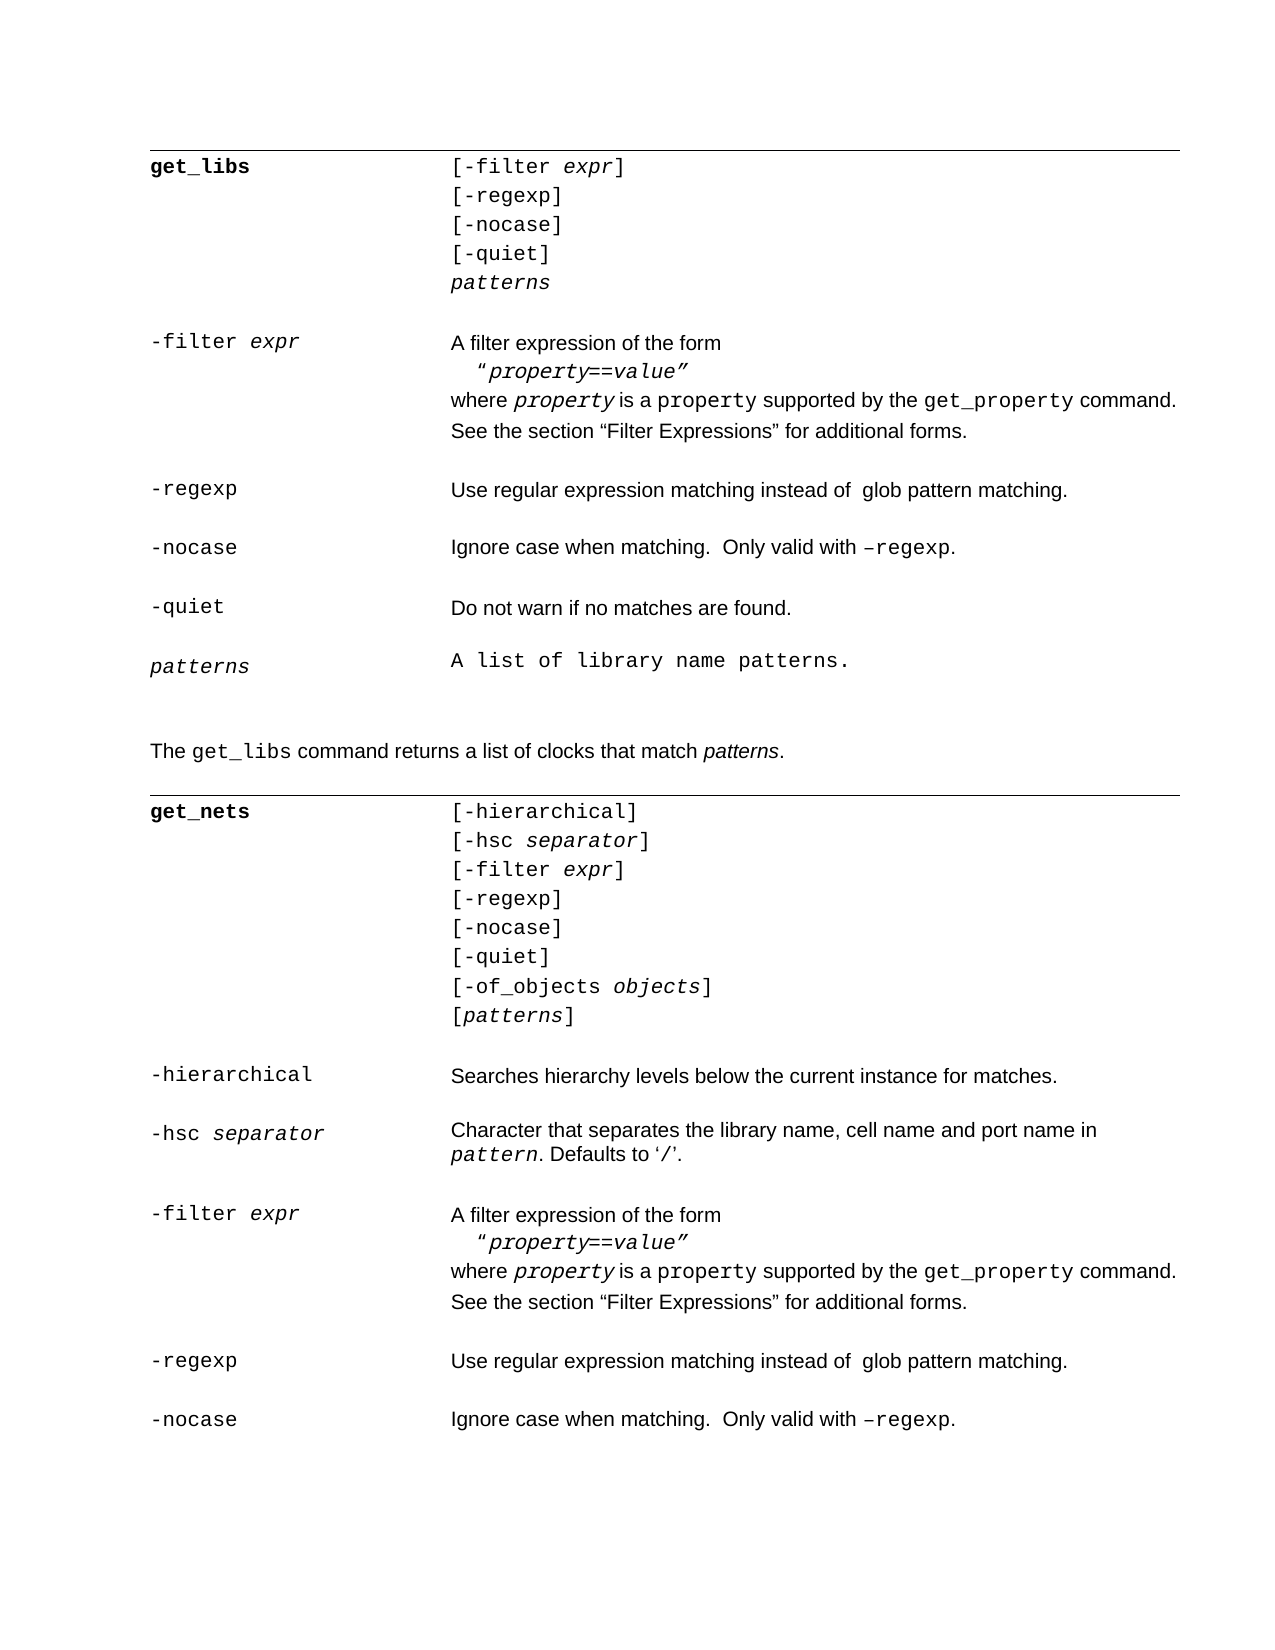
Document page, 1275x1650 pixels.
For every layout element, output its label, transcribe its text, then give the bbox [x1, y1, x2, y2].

table_cell Use regular expression matching instead of glob pattern matching. [451, 473, 1180, 532]
table_header get_nets [150, 796, 451, 1058]
table_header [-filter expr] [-regexp] [-nocase] [-quiet] patterns [451, 151, 1180, 326]
table_header get_libs [150, 151, 451, 326]
table_cell patterns [150, 650, 451, 709]
table_cell -filter expr [150, 326, 451, 473]
table_cell Ignore case when matching. Only valid with –regexp. [451, 1403, 1180, 1462]
table_cell Ignore case when matching. Only valid with –regexp. [451, 532, 1180, 591]
table_cell A list of library name patterns. [451, 650, 1180, 709]
table_cell -quiet [150, 591, 451, 650]
table_cell A filter expression of the form “property==value” where property is a property supported by the get_property command. See the section “Filter Expressions” for additional forms. [451, 326, 1180, 473]
table_cell -nocase [150, 1403, 451, 1462]
table_cell Searches hierarchy levels below the current instance for matches. [451, 1059, 1180, 1118]
table_cell -nocase [150, 532, 451, 591]
text The get_libs command returns a list of clocks that match patterns. [150, 739, 1180, 765]
table_cell -hierarchical [150, 1059, 451, 1118]
table_cell Do not warn if no matches are found. [451, 591, 1180, 650]
table_cell -filter expr [150, 1198, 451, 1344]
table_cell -regexp [150, 1344, 451, 1403]
table_cell Character that separates the library name, cell name and port name in pattern. Defaults to ‘/’. [451, 1118, 1180, 1197]
table_cell -regexp [150, 473, 451, 532]
table_cell -hsc separator [150, 1118, 451, 1197]
table_cell Use regular expression matching instead of glob pattern matching. [451, 1344, 1180, 1403]
table_cell A filter expression of the form “property==value” where property is a property supported by the get_property command. See the section “Filter Expressions” for additional forms. [451, 1198, 1180, 1344]
table_header [-hierarchical] [-hsc separator] [-filter expr] [-regexp] [-nocase] [-quiet] [-of_objects objects] [patterns] [451, 796, 1180, 1058]
